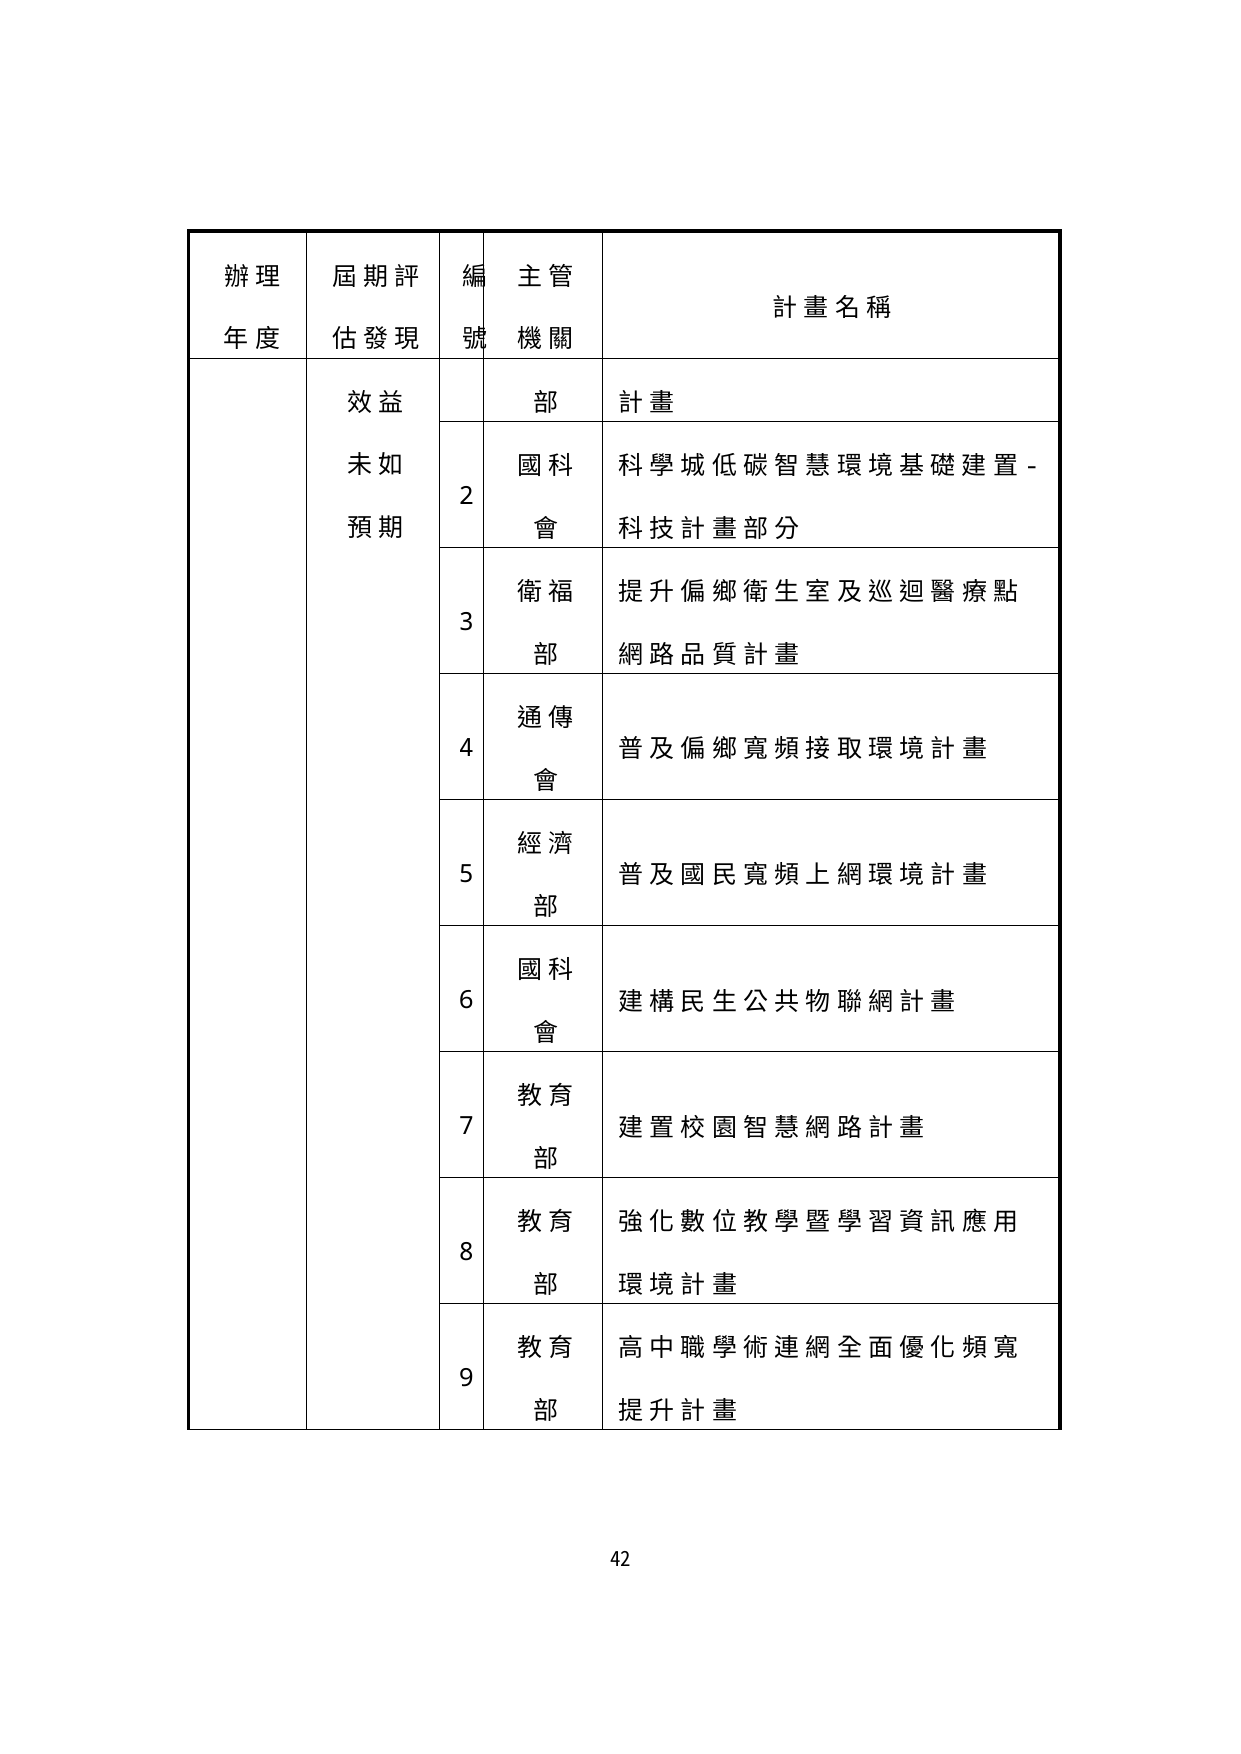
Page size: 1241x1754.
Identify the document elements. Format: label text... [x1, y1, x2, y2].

table_cell 教育部 [484, 1052, 602, 1177]
table_cell 5 [440, 800, 483, 925]
table_cell 部 [484, 359, 602, 421]
table_header 計畫名稱 [603, 233, 1058, 357]
table_cell 衛福部 [484, 548, 602, 673]
table_cell 9 [440, 1304, 483, 1429]
table_cell 普及國民寬頻上網環境計畫 [603, 800, 1058, 925]
table_cell 強化數位教學暨學習資訊應用環境計畫 [603, 1178, 1058, 1303]
table_cell 2 [440, 422, 483, 547]
table_header 主管機關 [484, 233, 602, 357]
table_cell 教育部 [484, 1304, 602, 1429]
table_cell 4 [440, 674, 483, 799]
table_cell 6 [440, 926, 483, 1051]
table_cell 效益未如預期 [307, 359, 439, 1429]
table_header 辦理年度 [190, 233, 306, 357]
table_cell 建構民生公共物聯網計畫 [603, 926, 1058, 1051]
table_cell 國科會 [484, 926, 602, 1051]
table_cell 經濟部 [484, 800, 602, 925]
table_cell 通傳會 [484, 674, 602, 799]
table_cell 8 [440, 1178, 483, 1303]
table_cell 3 [440, 548, 483, 673]
table_cell 提升偏鄉衛生室及巡迴醫療點網路品質計畫 [603, 548, 1058, 673]
table_cell [440, 359, 483, 421]
table_cell 建置校園智慧網路計畫 [603, 1052, 1058, 1177]
table_cell 普及偏鄉寬頻接取環境計畫 [603, 674, 1058, 799]
table_cell 計畫 [603, 359, 1058, 421]
table_header 編號 [440, 233, 483, 357]
table_cell 教育部 [484, 1178, 602, 1303]
table_cell [190, 359, 306, 1429]
table_cell 國科會 [484, 422, 602, 547]
table_cell 科學城低碳智慧環境基礎建置-科技計畫部分 [603, 422, 1058, 547]
table_cell 高中職學術連網全面優化頻寬提升計畫 [603, 1304, 1058, 1429]
table_header 屆期評估發現 [307, 233, 439, 357]
table_cell 7 [440, 1052, 483, 1177]
